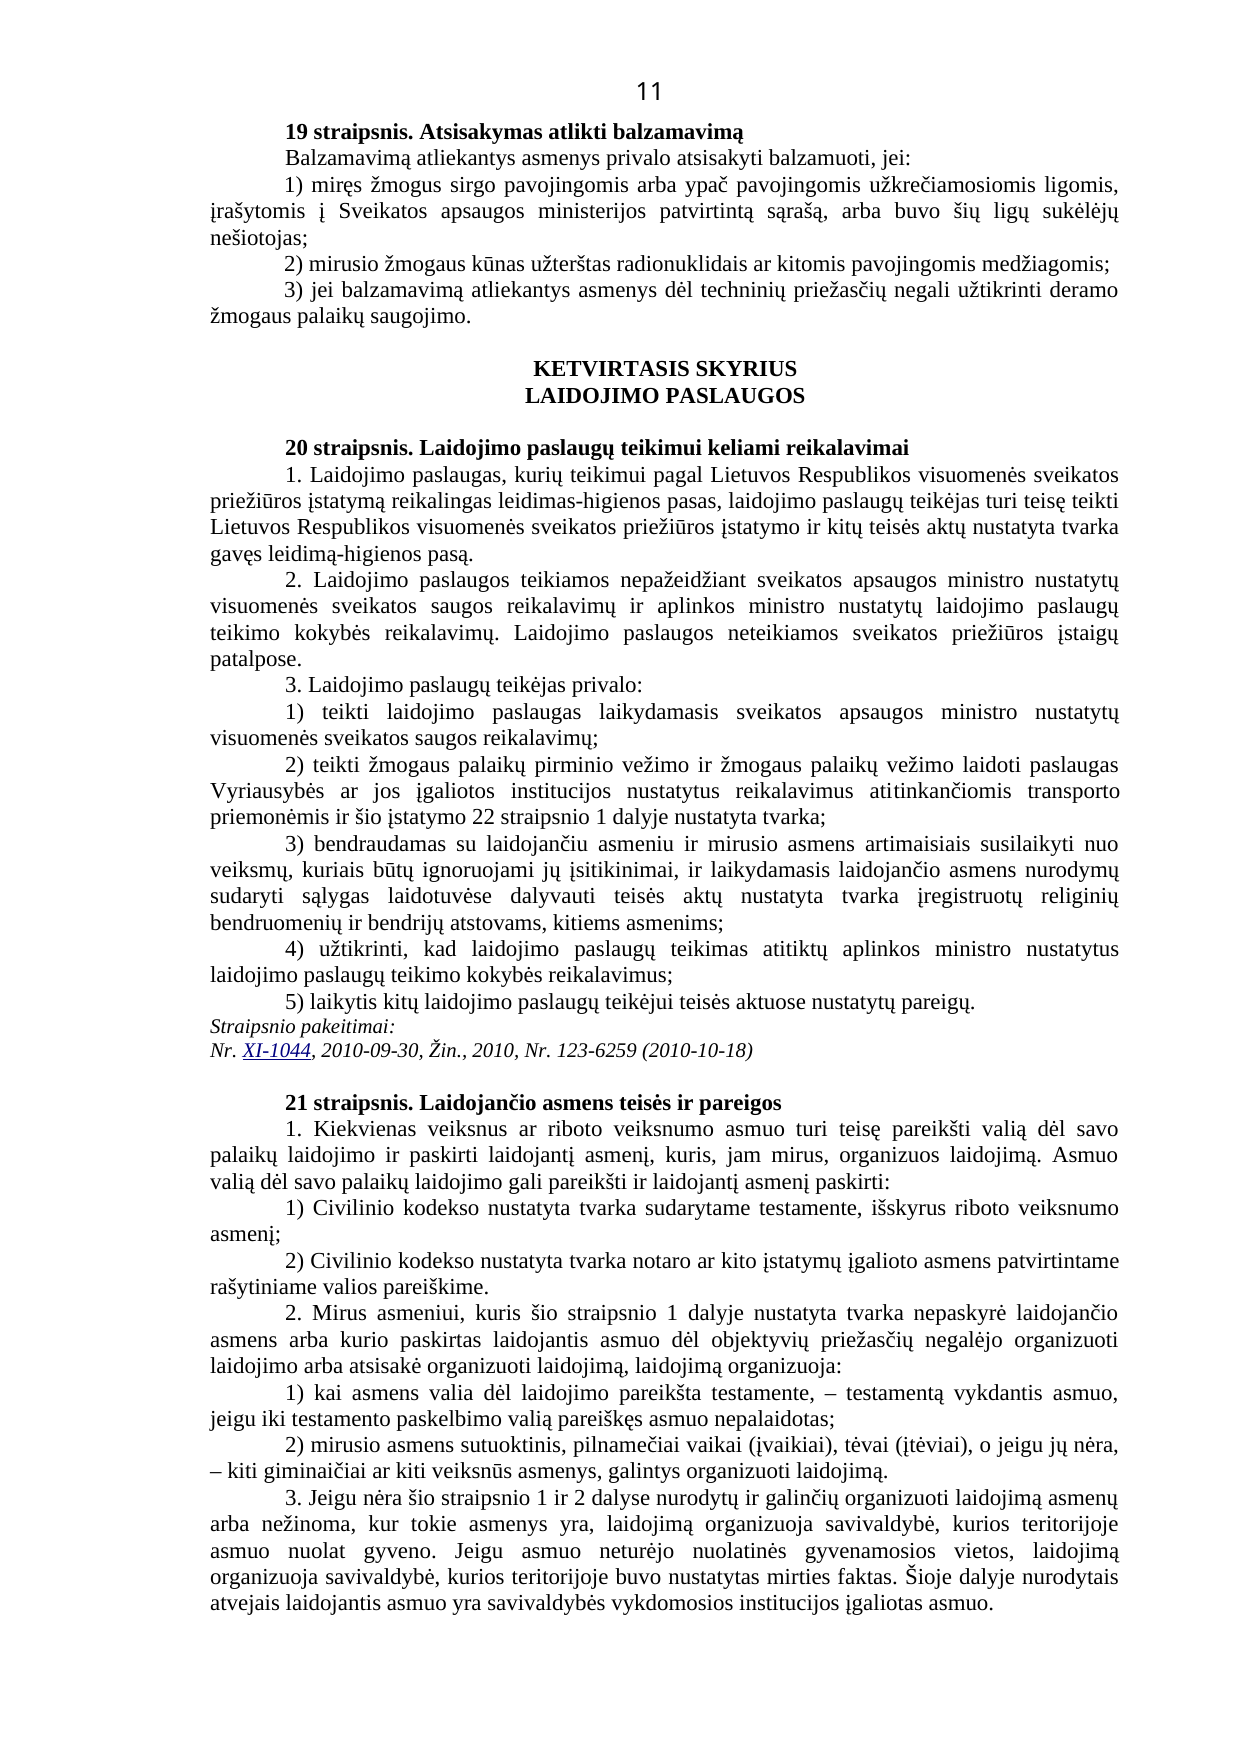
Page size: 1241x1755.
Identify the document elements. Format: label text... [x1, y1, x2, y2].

text 5) laikytis kitų laidojimo paslaugų teikėjui teisės aktuose nustatytų pareigų. [210, 988, 1120, 1014]
text 21 straipsnis. Laidojančio asmens teisės ir pareigos [210, 1089, 1120, 1115]
text 1. Kiekvienas veiksnus ar riboto veiksnumo asmuo turi teisę pareikšti valią dėl savo palaikų laidojimo ir paskirti laidojantį asmenį, kuris, jam mirus, organizuos laidojimą. Asmuo valią dėl savo palaikų laidojimo gali pareikšti ir laidojantį asmenį paskirti: [210, 1115, 1120, 1194]
text 2) mirusio žmogaus kūnas užterštas radionuklidais ar kitomis pavojingomis medžiagomis; [210, 250, 1120, 276]
text 3. Laidojimo paslaugų teikėjas privalo: [210, 672, 1120, 698]
text 2. Mirus asmeniui, kuris šio straipsnio 1 dalyje nustatyta tvarka nepaskyrė laidojančio asmens arba kurio paskirtas laidojantis asmuo dėl objektyvių priežasčių negalėjo organizuoti laidojimo arba atsisakė organizuoti laidojimą, laidojimą organizuoja: [210, 1299, 1120, 1378]
text 1) kai asmens valia dėl laidojimo pareikšta testamente, – testamentą vykdantis asmuo, jeigu iki testamento paskelbimo valią pareiškęs asmuo nepalaidotas; [210, 1378, 1120, 1431]
subtitle KETVIRTASIS SKYRIUS [210, 355, 1120, 382]
text 1) Civilinio kodekso nustatyta tvarka sudarytame testamente, išskyrus riboto veiksnumo asmenį; [210, 1194, 1120, 1247]
text 20 straipsnis. Laidojimo paslaugų teikimui keliami reikalavimai [210, 434, 1120, 461]
text 3) bendraudamas su laidojančiu asmeniu ir mirusio asmens artimaisiais susilaikyti nuo veiksmų, kuriais būtų ignoruojami jų įsitikinimai, ir laikydamasis laidojančio asmens nurodymų sudaryti sąlygas laidotuvėse dalyvauti teisės aktų nustatyta tvarka įregistruotų religinių bendruomenių ir bendrijų atstovams, kitiems asmenims; [210, 830, 1120, 935]
text 19 straipsnis. Atsisakymas atlikti balzamavimą [210, 118, 1120, 144]
text 1. Laidojimo paslaugas, kurių teikimui pagal Lietuvos Respublikos visuomenės sveikatos priežiūros įstatymą reikalingas leidimas-higienos pasas, laidojimo paslaugų teikėjas turi teisę teikti Lietuvos Respublikos visuomenės sveikatos priežiūros įstatymo ir kitų teisės aktų nustatyta tvarka gavęs leidimą-higienos pasą. [210, 461, 1120, 566]
text 1) miręs žmogus sirgo pavojingomis arba ypač pavojingomis užkrečiamosiomis ligomis, įrašytomis į Sveikatos apsaugos ministerijos patvirtintą sąrašą, arba buvo šių ligų sukėlėjų nešiotojas; [210, 171, 1120, 250]
text 4) užtikrinti, kad laidojimo paslaugų teikimas atitiktų aplinkos ministro nustatytus laidojimo paslaugų teikimo kokybės reikalavimus; [210, 935, 1120, 988]
text Straipsnio pakeitimai: [210, 1014, 1120, 1038]
text 1) teikti laidojimo paslaugas laikydamasis sveikatos apsaugos ministro nustatytų visuomenės sveikatos saugos reikalavimų; [210, 698, 1120, 751]
text 3) jei balzamavimą atliekantys asmenys dėl techninių priežasčių negali užtikrinti deramo žmogaus palaikų saugojimo. [210, 276, 1120, 329]
text Balzamavimą atliekantys asmenys privalo atsisakyti balzamuoti, jei: [210, 144, 1120, 171]
text 2) mirusio asmens sutuoktinis, pilnamečiai vaikai (įvaikiai), tėvai (įtėviai), o jeigu jų nėra, – kiti giminaičiai ar kiti veiksnūs asmenys, galintys organizuoti laidojimą. [210, 1431, 1120, 1484]
text 2. Laidojimo paslaugos teikiamos nepažeidžiant sveikatos apsaugos ministro nustatytų visuomenės sveikatos saugos reikalavimų ir aplinkos ministro nustatytų laidojimo paslaugų teikimo kokybės reikalavimų. Laidojimo paslaugos neteikiamos sveikatos priežiūros įstaigų patalpose. [210, 566, 1120, 672]
text 2) teikti žmogaus palaikų pirminio vežimo ir žmogaus palaikų vežimo laidoti paslaugas Vyriausybės ar jos įgaliotos institucijos nustatytus reikalavimus atitinkančiomis transporto priemonėmis ir šio įstatymo 22 straipsnio 1 dalyje nustatyta tvarka; [210, 751, 1120, 830]
text Nr. XI-1044, 2010-09-30, Žin., 2010, Nr. 123-6259 (2010-10-18) [210, 1038, 1120, 1062]
text 2) Civilinio kodekso nustatyta tvarka notaro ar kito įstatymų įgalioto asmens patvirtintame rašytiniame valios pareiškime. [210, 1247, 1120, 1299]
text LAIDOJIMO PASLAUGOS [210, 382, 1120, 408]
text 3. Jeigu nėra šio straipsnio 1 ir 2 dalyse nurodytų ir galinčių organizuoti laidojimą asmenų arba nežinoma, kur tokie asmenys yra, laidojimą organizuoja savivaldybė, kurios teritorijoje asmuo nuolat gyveno. Jeigu asmuo neturėjo nuolatinės gyvenamosios vietos, laidojimą organizuoja savivaldybė, kurios teritorijoje buvo nustatytas mirties faktas. Šioje dalyje nurodytais atvejais laidojantis asmuo yra savivaldybės vykdomosios institucijos įgaliotas asmuo. [210, 1484, 1120, 1616]
